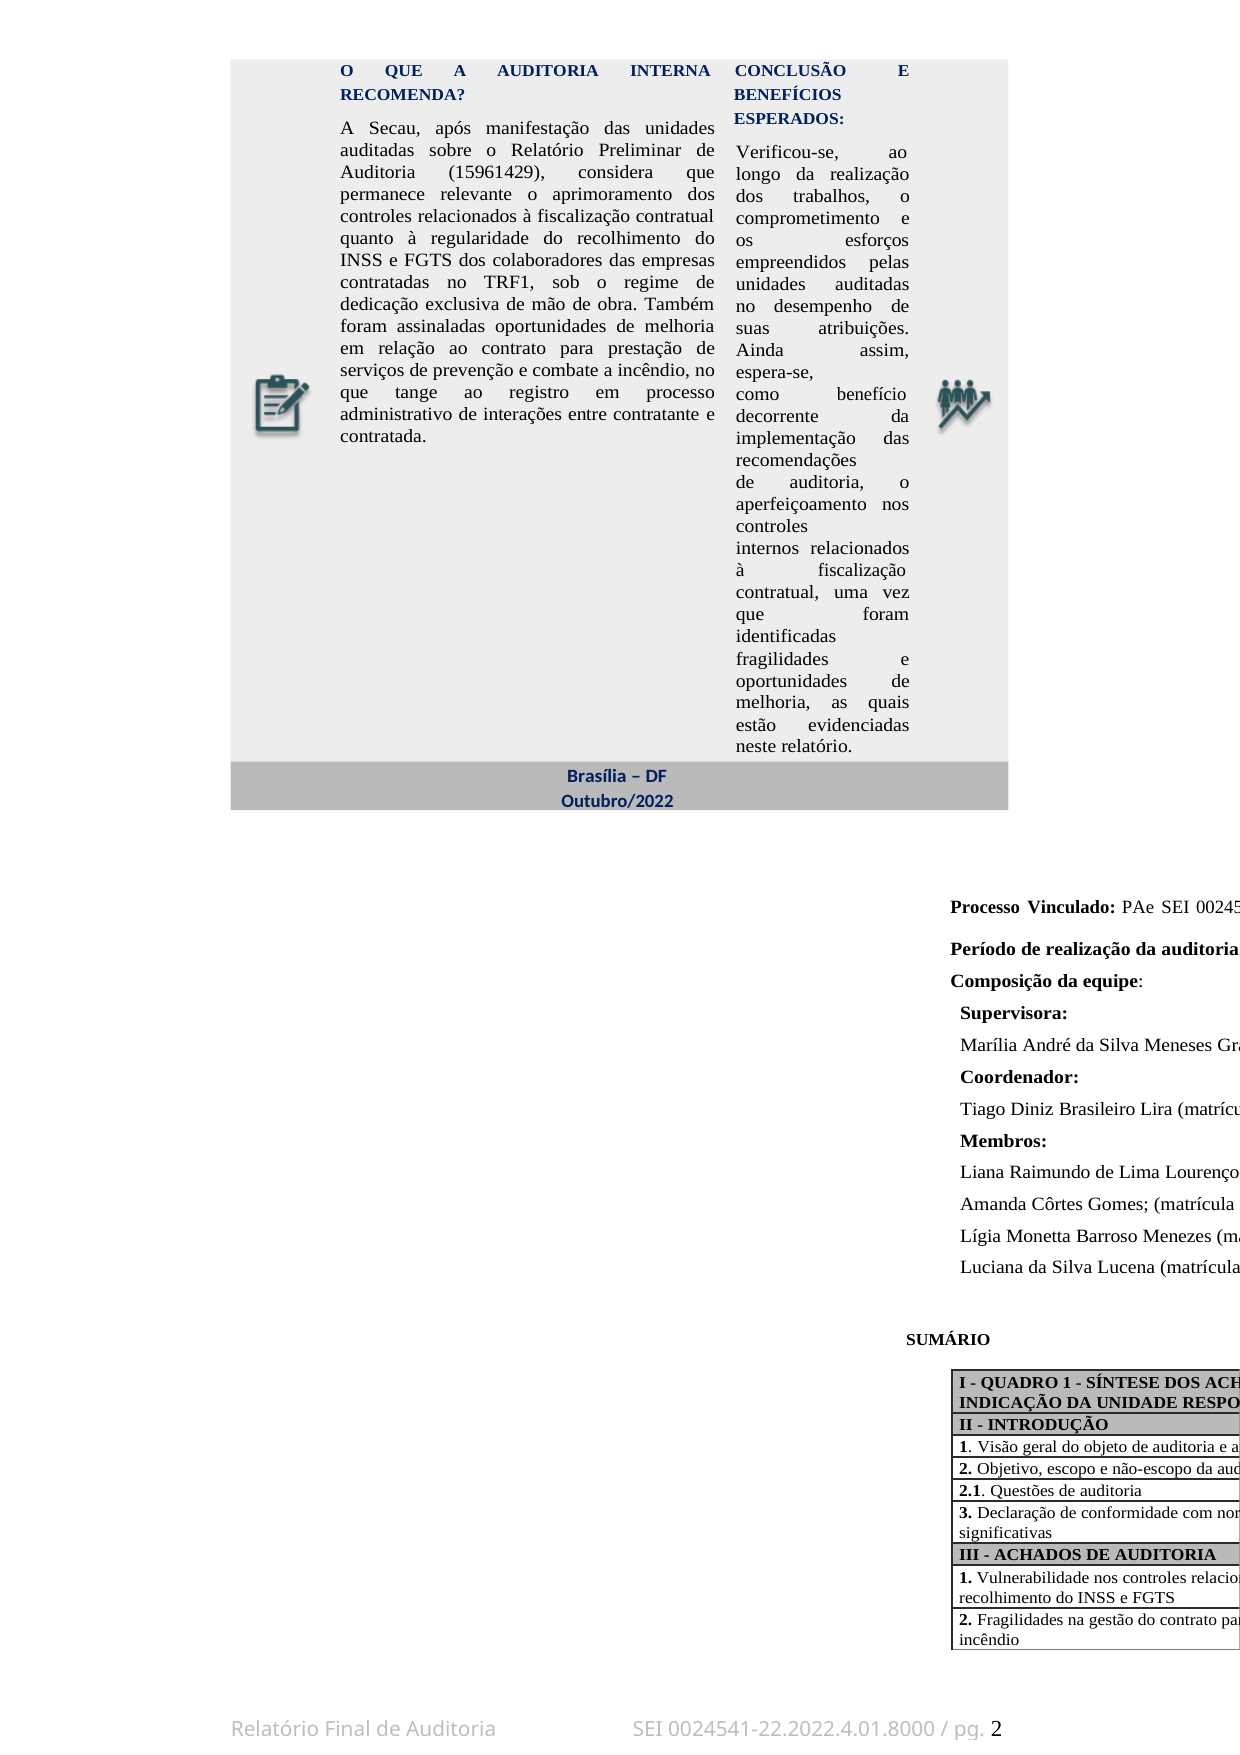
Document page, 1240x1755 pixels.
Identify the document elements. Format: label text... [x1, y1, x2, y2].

text SUMÁRIO [867, 1329, 1029, 1349]
table_cell 2.1. Questões de auditoria [953, 1480, 1239, 1500]
table_cell 1. Visão geral do objeto de auditoria e antecedentes [953, 1436, 1239, 1456]
text Supervisora: [960, 1002, 1240, 1023]
text Tiago Diniz Brasileiro Lira (matrícula tr300882). [960, 1098, 1240, 1119]
table_cell 1. Vulnerabilidade nos controles relacionados à fiscalização contratual da regularidade do recolhimento do INSS e FGTS [953, 1566, 1239, 1607]
text Composição da equipe: [950, 970, 1240, 991]
table_cell 2. Objetivo, escopo e não-escopo da auditoria [953, 1458, 1239, 1478]
table_header I - QUADRO 1 - SÍNTESE DOS ACHADOS E RECOMENDAÇÕES COM INDICAÇÃO DA UNIDADE RESPONSÁVEL OU INTERESSADA [953, 1371, 1239, 1412]
table_cell II - INTRODUÇÃO [953, 1414, 1239, 1434]
table_cell 3. Declaração de conformidade com normas aplicáveis e de ausência de restrições significativas [953, 1502, 1239, 1542]
text Membros: [960, 1129, 1240, 1151]
table_cell 2. Fragilidades na gestão do contrato para prestação de serviços de prevenção e combate a incêndio [953, 1609, 1239, 1649]
table_cell III - ACHADOS DE AUDITORIA [953, 1544, 1239, 1564]
text Período de realização da auditoria: janeiro a outubro de 2022 [950, 938, 1240, 959]
text Processo Vinculado: PAe SEI 0024541-22.2022.4.01.8000 [950, 896, 1240, 918]
text Liana Raimundo de Lima Lourenço (matrícula tr138803); Amanda Côrtes Gomes; (matrícula tr301483); [960, 1161, 1240, 1215]
text Marília André da Silva Meneses Graça (matrícula tr114603). [960, 1034, 1240, 1055]
text Coordenador: [960, 1066, 1240, 1087]
text Lígia Monetta Barroso Menezes (matrícula tr301564); Luciana da Silva Lucena (matrícula tr301595). [960, 1225, 1240, 1278]
